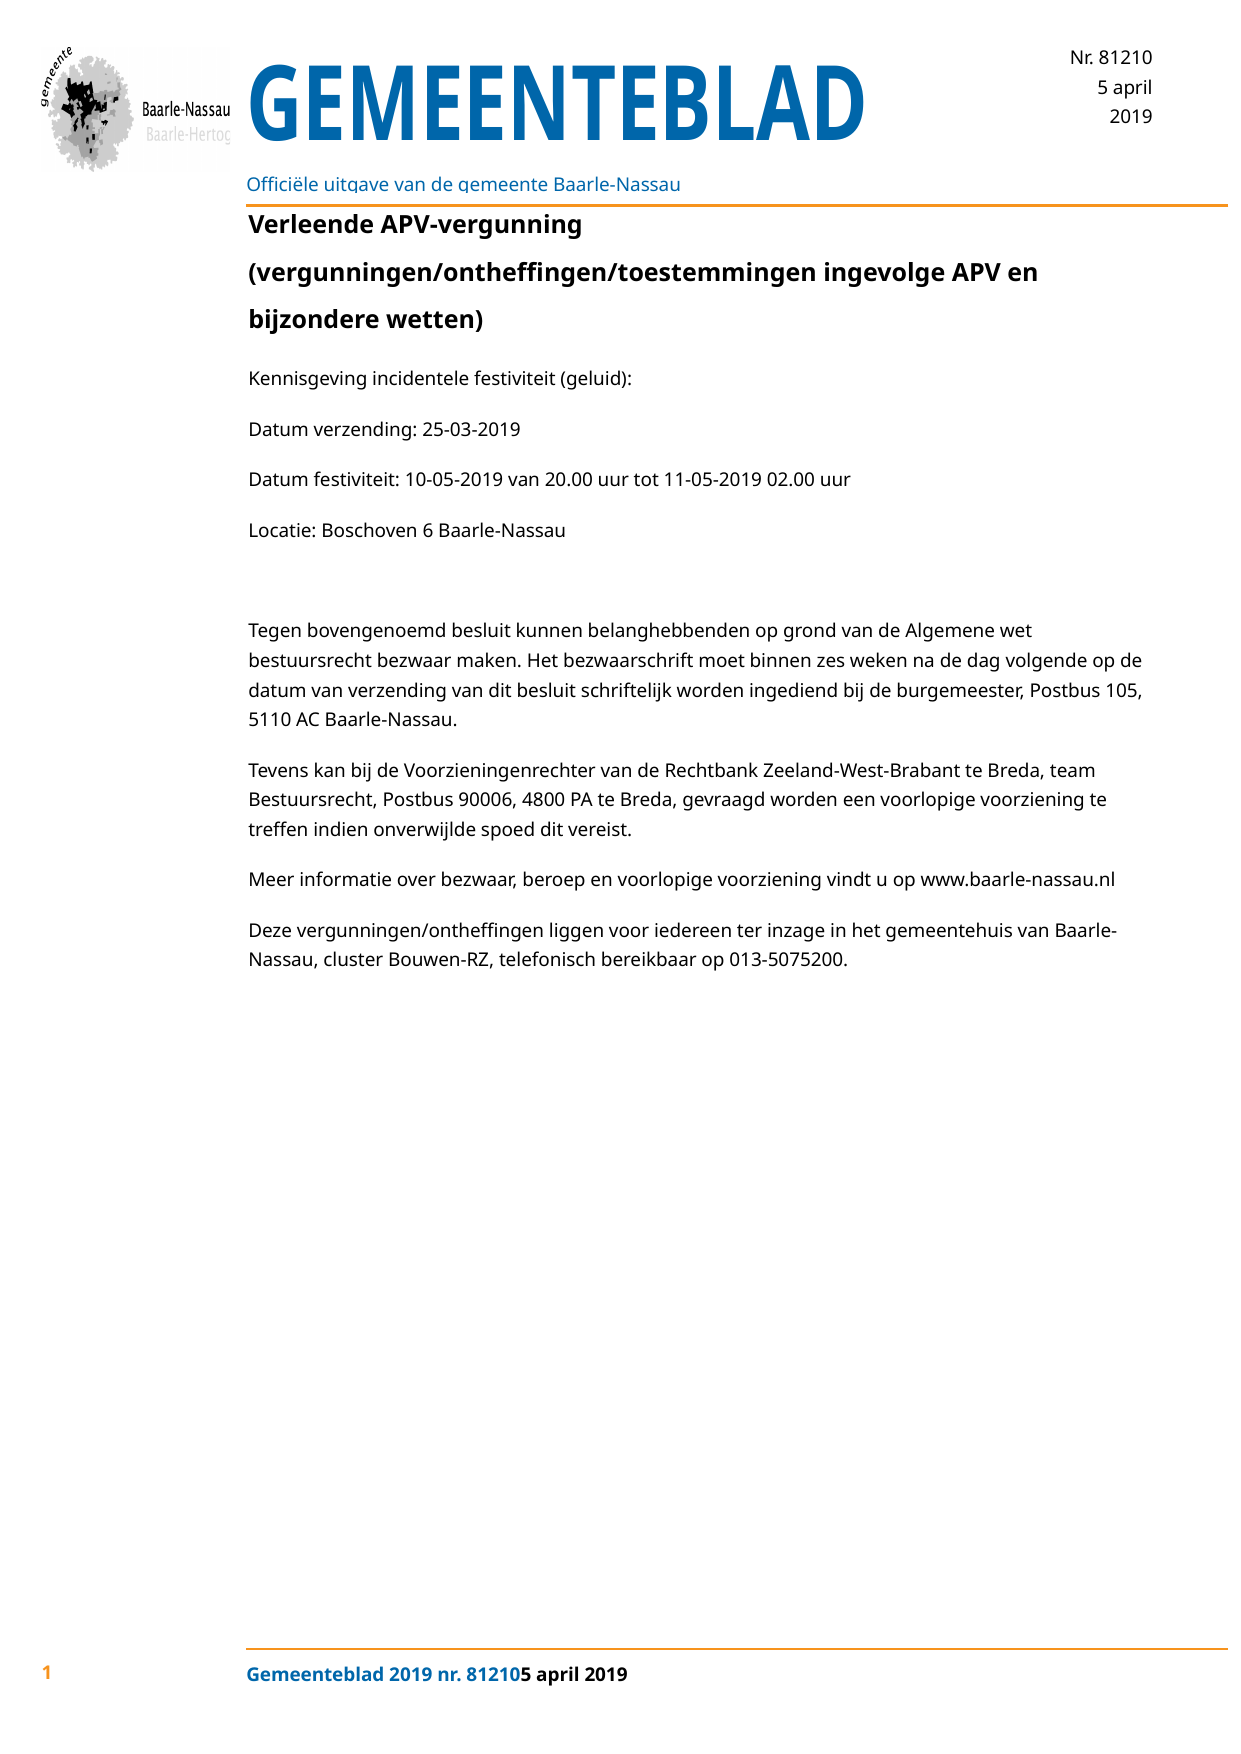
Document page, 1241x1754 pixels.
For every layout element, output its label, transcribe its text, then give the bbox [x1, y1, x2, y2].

text Datum verzending: 25-03-2019 [248, 416, 1152, 442]
text Locatie: Boschoven 6 Baarle-Nassau [248, 517, 1152, 542]
text Tevens kan bij de Voorzieningenrechter van de Rechtbank Zeeland-West-Brabant te Breda, team Bestuursrecht, Postbus 90006, 4800 PA te Breda, gevraagd worden een voorlopige voorziening te treffen indien onverwijlde spoed dit vereist. [248, 757, 1152, 842]
picture [41, 47, 231, 172]
text Deze vergunningen/ontheffingen liggen voor iedereen ter inzage in het gemeentehuis van Baarle-Nassau, cluster Bouwen-RZ, telefonisch bereikbaar op 013-5075200. [248, 917, 1152, 972]
text Meer informatie over bezwaar, beroep en voorlopige voorziening vindt u op www.baarle-nassau.nl [248, 866, 1152, 892]
text Datum festiviteit: 10-05-2019 van 20.00 uur tot 11-05-2019 02.00 uur [248, 466, 1152, 492]
text Tegen bovengenoemd besluit kunnen belanghebbenden op grond van de Algemene wet bestuursrecht bezwaar maken. Het bezwaarschrift moet binnen zes weken na de dag volgende op de datum van verzending van dit besluit schriftelijk worden ingediend bij de burgemeester, Postbus 105, 5110 AC Baarle-Nassau. [248, 618, 1152, 732]
text Verleende APV-vergunning (vergunningen/ontheffingen/toestemmingen ingevolge APV en bijzondere wetten) [248, 207, 1152, 336]
text Kennisgeving incidentele festiviteit (geluid): [248, 366, 1152, 391]
